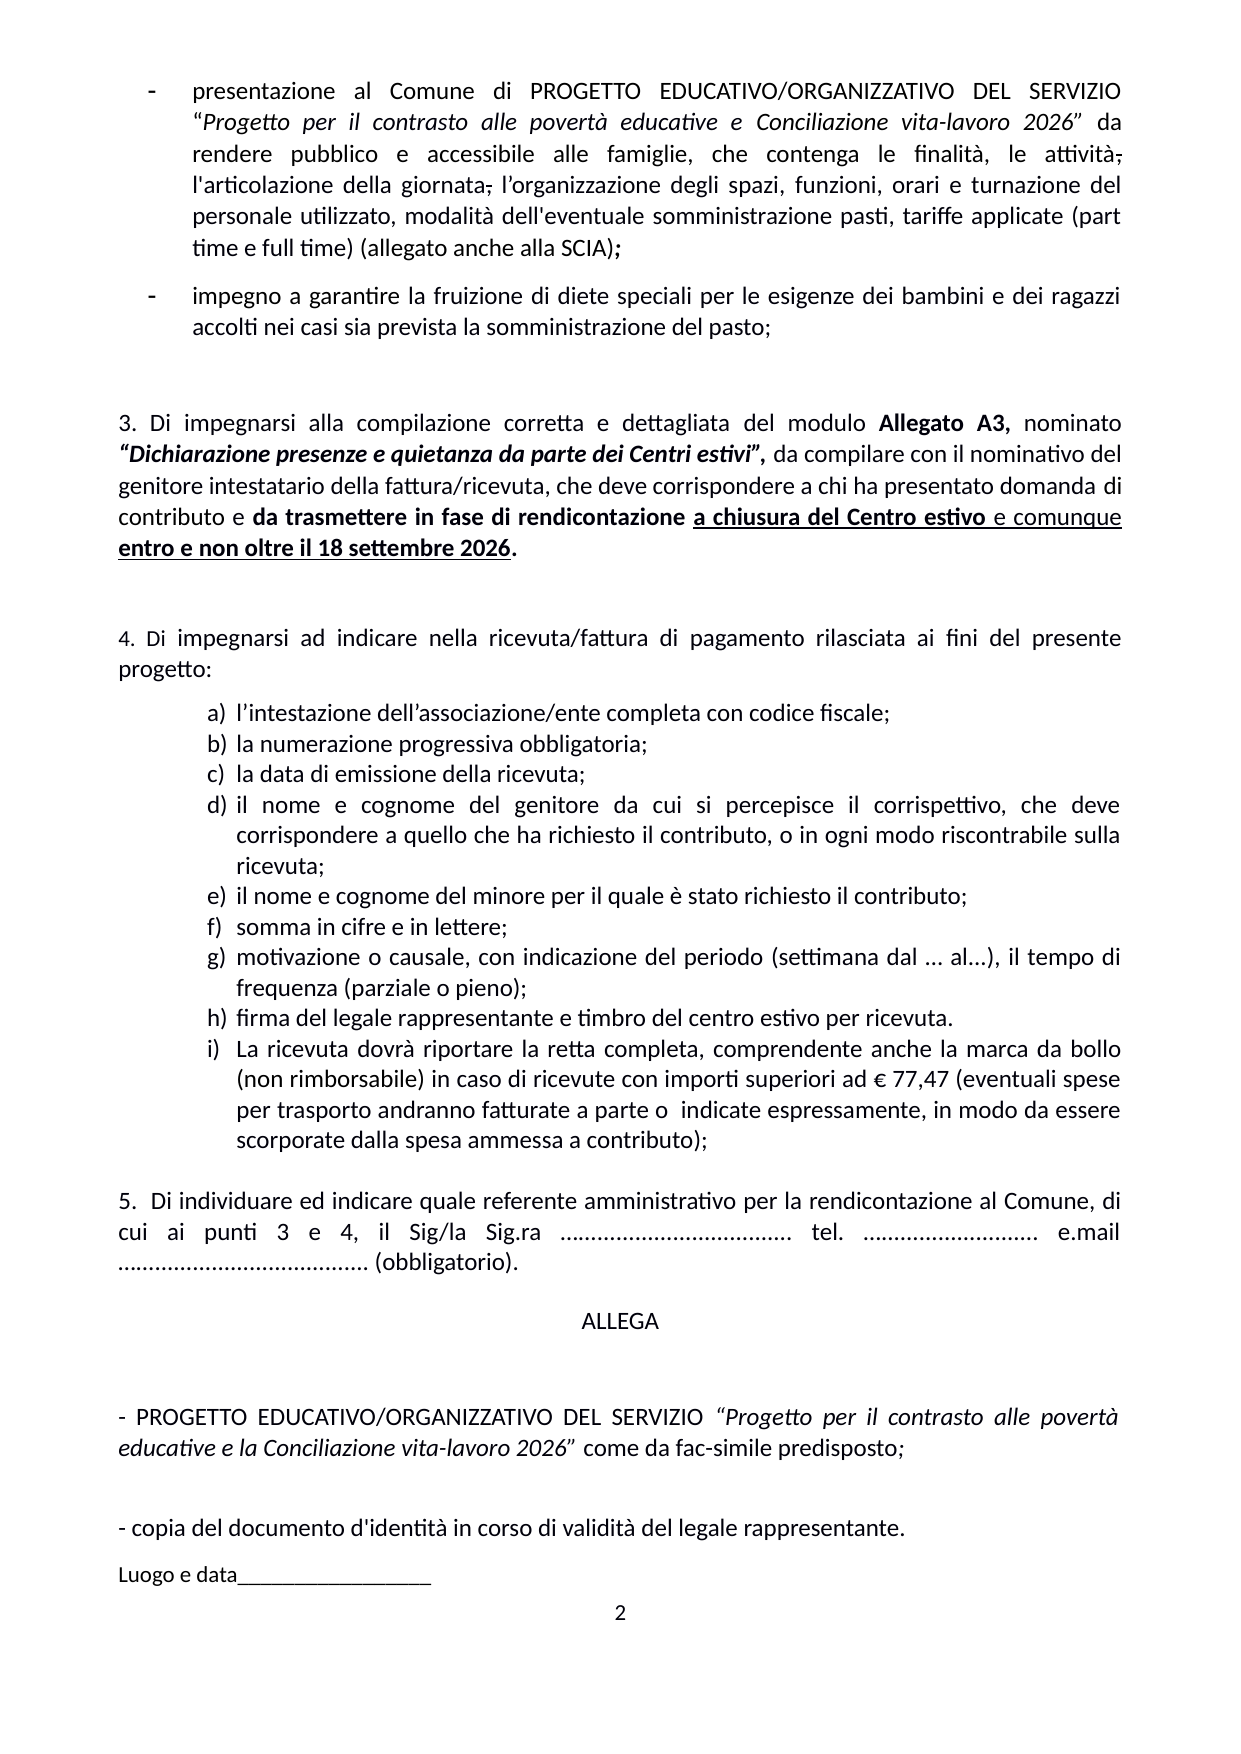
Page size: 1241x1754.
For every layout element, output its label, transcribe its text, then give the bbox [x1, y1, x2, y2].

list La ricevuta dovrà riportare la retta completa, comprendente anche la marca da bollo (non rimborsabile) in caso di ricevute con importi superiori ad € 77,47 (eventuali spese per trasporto andranno fatturate a parte o indicate espressamente, in modo da essere scorporate dalla spesa ammessa a contributo); [207, 1033, 1122, 1155]
text Luogo e data_________________ [118, 1560, 1122, 1588]
text 4. Di impegnarsi ad indicare nella ricevuta/fattura di pagamento rilasciata ai fini del presente progetto: [118, 622, 1122, 684]
list la numerazione progressiva obbligatoria; [207, 728, 1122, 758]
list l’intestazione dell’associazione/ente completa con codice fiscale; [207, 697, 1122, 728]
list la data di emissione della ricevuta; [207, 758, 1122, 789]
list firma del legale rappresentante e timbro del centro estivo per ricevuta. [207, 1002, 1122, 1033]
text 5. Di individuare ed indicare quale referente amministrativo per la rendicontazione al Comune, di cui ai punti 3 e 4, il Sig/la Sig.ra ….................................. tel. …......................... e.mail …..................................... (obbligatorio). [118, 1186, 1122, 1277]
list il nome e cognome del minore per il quale è stato richiesto il contributo; [207, 880, 1122, 911]
text ALLEGA [118, 1305, 1122, 1336]
text - copia del documento d'identità in corso di validità del legale rappresentante. [118, 1512, 1122, 1542]
list presentazione al Comune di PROGETTO EDUCATIVO/ORGANIZZATIVO DEL SERVIZIO “Progetto per il contrasto alle povertà educative e Conciliazione vita-lavoro 2026” da rendere pubblico e accessibile alle famiglie, che contenga le finalità, le attività, l'articolazione della giornata, l’organizzazione degli spazi, funzioni, orari e turnazione del personale utilizzato, modalità dell'eventuale somministrazione pasti, tariffe applicate (part time e full time) (allegato anche alla SCIA); [148, 75, 1122, 262]
text 3. Di impegnarsi alla compilazione corretta e dettagliata del modulo Allegato A3, nominato “Dichiarazione presenze e quietanza da parte dei Centri estivi”, da compilare con il nominativo del genitore intestatario della fattura/ricevuta, che deve corrispondere a chi ha presentato domanda di contributo e da trasmettere in fase di rendicontazione a chiusura del Centro estivo e comunque entro e non oltre il 18 settembre 2026. [118, 407, 1122, 563]
list impegno a garantire la fruizione di diete speciali per le esigenze dei bambini e dei ragazzi accolti nei casi sia prevista la somministrazione del pasto; [148, 280, 1122, 342]
list il nome e cognome del genitore da cui si percepisce il corrispettivo, che deve corrispondere a quello che ha richiesto il contributo, o in ogni modo riscontrabile sulla ricevuta; [207, 789, 1122, 880]
list somma in cifre e in lettere; [207, 911, 1122, 941]
list motivazione o causale, con indicazione del periodo (settimana dal … al...), il tempo di frequenza (parziale o pieno); [207, 941, 1122, 1002]
text - PROGETTO EDUCATIVO/ORGANIZZATIVO DEL SERVIZIO “Progetto per il contrasto alle povertà educative e la Conciliazione vita-lavoro 2026” come da fac-simile predisposto; [118, 1401, 1122, 1463]
